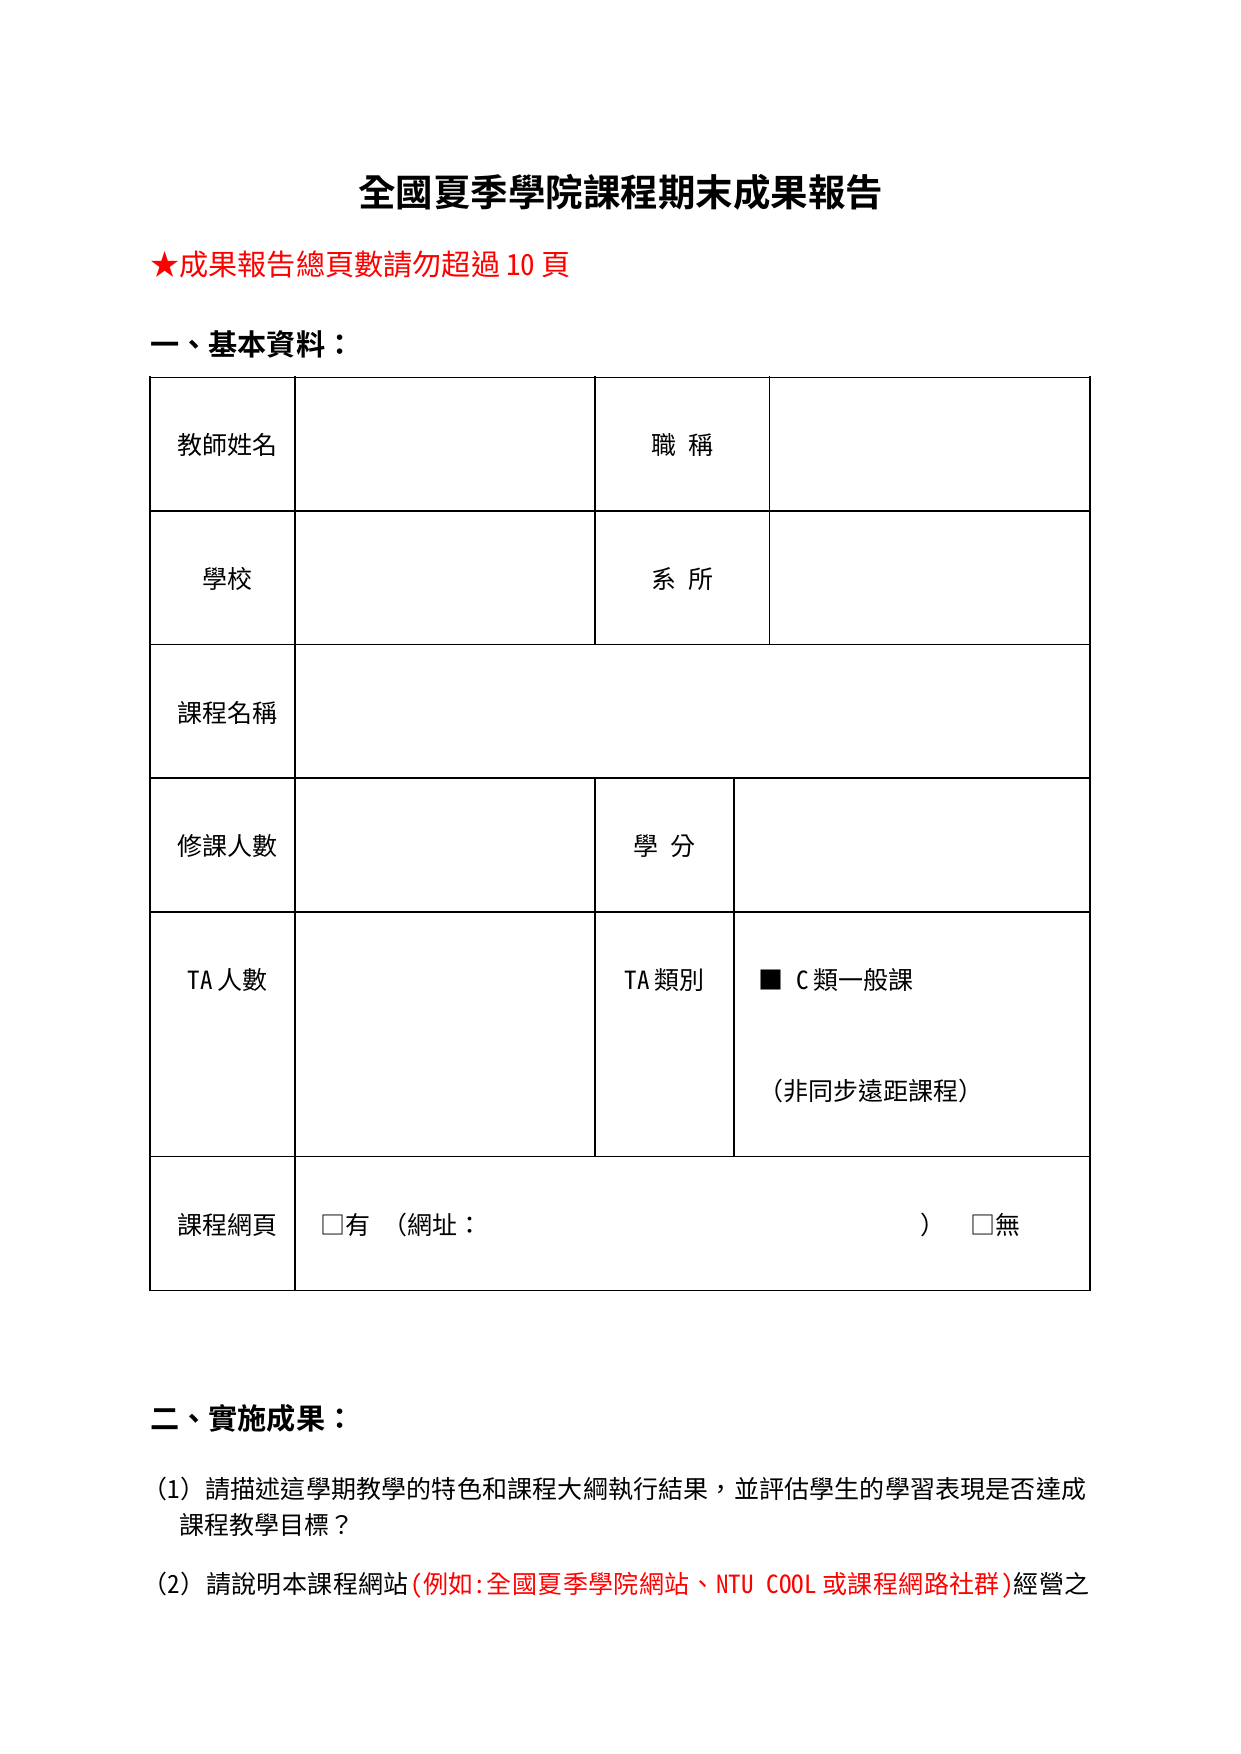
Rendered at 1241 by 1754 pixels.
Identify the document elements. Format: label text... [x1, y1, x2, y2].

text 全國夏季學院課程期末成果報告 [150, 162, 1091, 217]
text （2）請說明本課程網站(例如:全國夏季學院網站、NTU COOL或課程網路社群)經營之 [142, 1565, 1091, 1601]
table_cell 課程名稱 [151, 645, 294, 777]
table_cell TA類別 [596, 913, 733, 1156]
text 二、實施成果： [150, 1396, 1091, 1438]
table_header 教師姓名 [151, 378, 294, 510]
table_cell [296, 645, 1089, 777]
table_cell 學校 [151, 512, 294, 644]
table_cell [296, 779, 594, 911]
table_cell □有 （網址： ） □無 [296, 1157, 1089, 1289]
table_cell [296, 512, 594, 644]
text （1）請描述這學期教學的特色和課程大綱執行結果，並評估學生的學習表現是否達成課程教學目標？ [142, 1469, 1091, 1542]
table_cell 修課人數 [151, 779, 294, 911]
table_cell [296, 913, 594, 1156]
table_header [770, 378, 1089, 510]
table_cell TA人數 [151, 913, 294, 1156]
text ★成果報告總頁數請勿超過10頁 [150, 242, 1091, 284]
table_cell [770, 512, 1089, 644]
table_header 職 稱 [596, 378, 769, 510]
table_cell 課程網頁 [151, 1157, 294, 1289]
table_cell 學 分 [596, 779, 733, 911]
table_header [296, 378, 594, 510]
table_cell 系 所 [596, 512, 769, 644]
text 一、基本資料： [150, 322, 1091, 364]
table_cell [735, 779, 1089, 911]
table_cell ■ C類一般課 （非同步遠距課程） [735, 913, 1089, 1156]
